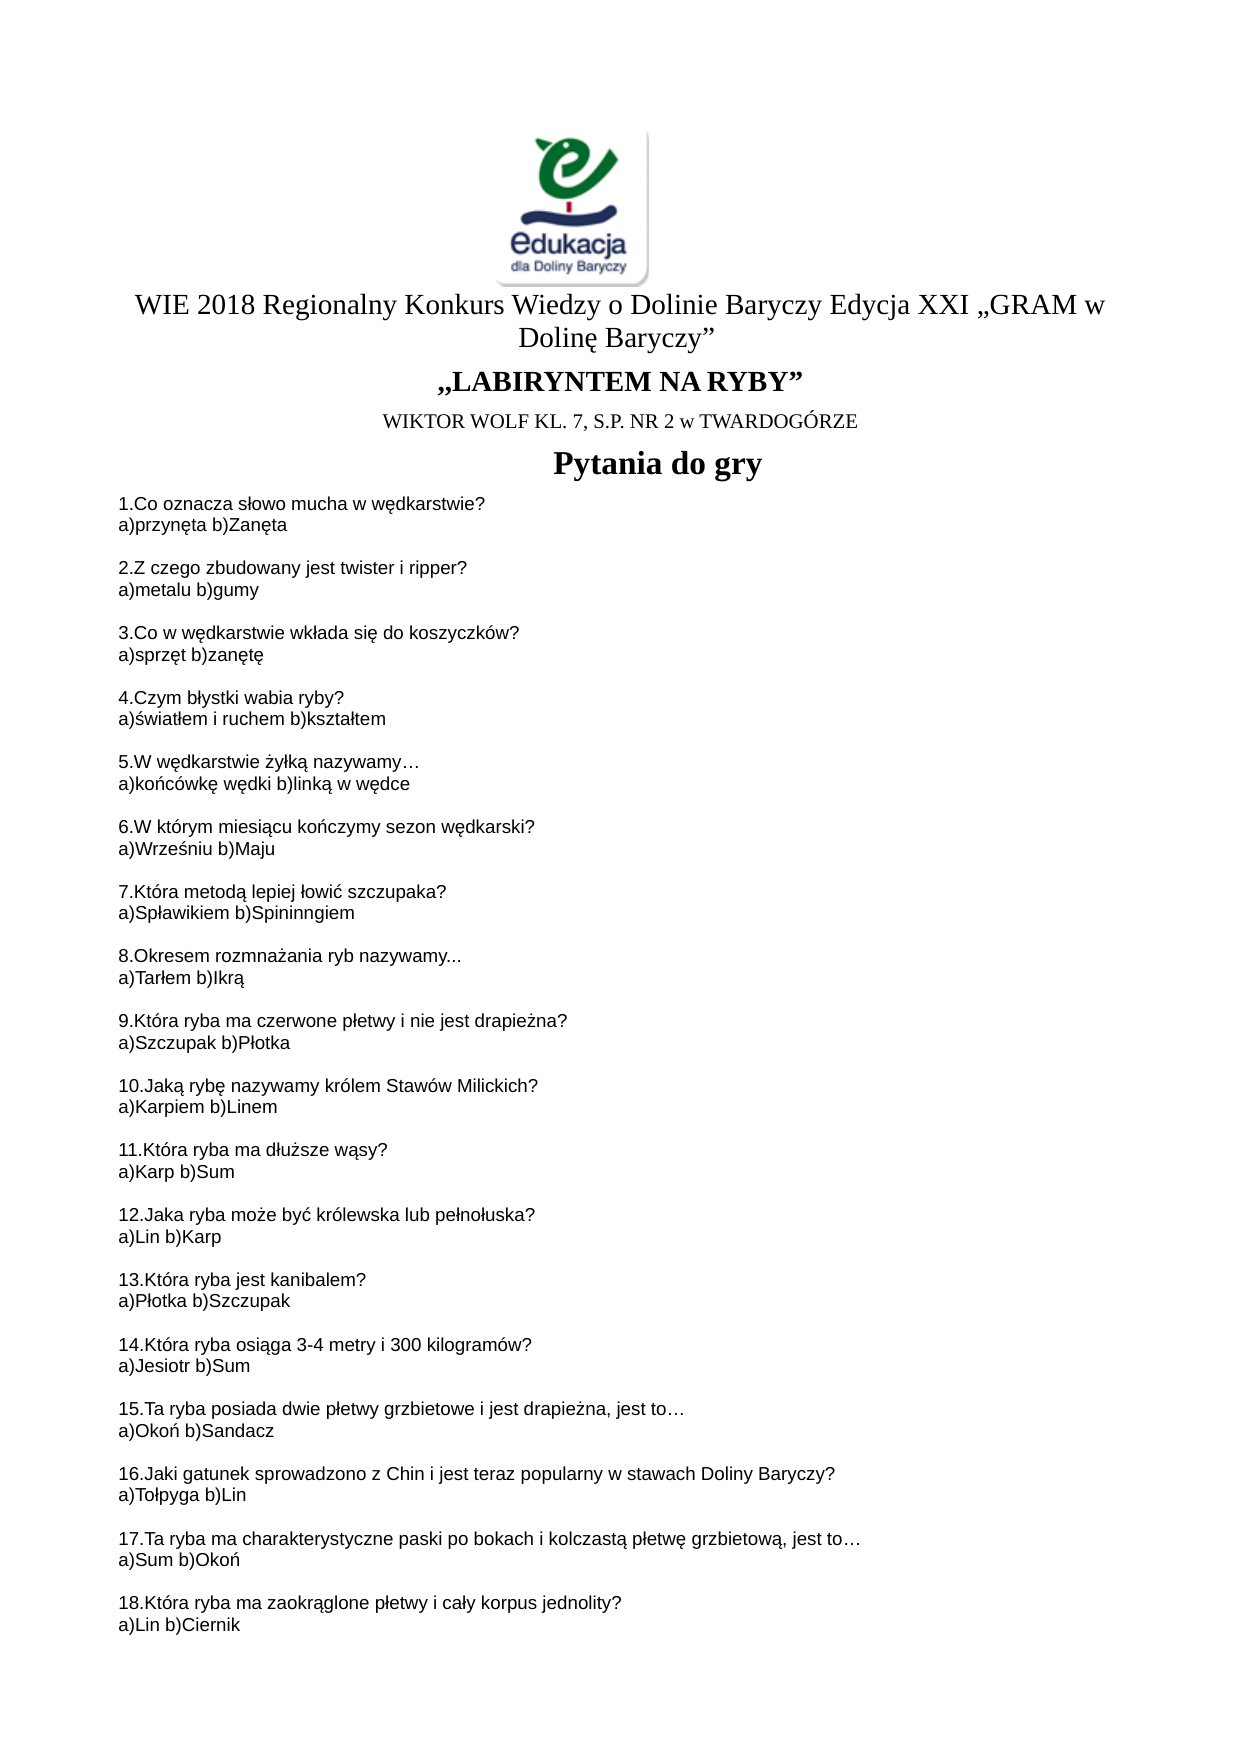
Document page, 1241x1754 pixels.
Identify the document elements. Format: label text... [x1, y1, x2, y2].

text a)metalu b)gumy [118, 579, 1122, 600]
text 12.Jaka ryba może być królewska lub pełnołuska? [118, 1204, 1122, 1226]
text 11.Która ryba ma dłuższe wąsy? [118, 1139, 1122, 1161]
text a)Lin b)Ciernik [118, 1614, 1122, 1635]
text 7.Która metodą lepiej łowić szczupaka? [118, 881, 1122, 902]
text 1.Co oznacza słowo mucha w wędkarstwie? [118, 492, 1122, 514]
text a)Sum b)Okoń [118, 1549, 1122, 1571]
text a)sprzęt b)zanętę [118, 643, 1122, 665]
text 6.W którym miesiącu kończymy sezon wędkarski? [118, 816, 1122, 837]
text 4.Czym błystki wabia ryby? [118, 686, 1122, 708]
text a)Wrześniu b)Maju [118, 837, 1122, 859]
text a)Okoń b)Sandacz [118, 1419, 1122, 1441]
text a)końcówkę wędki b)linką w wędce [118, 773, 1122, 794]
text a)Karpiem b)Linem [118, 1096, 1122, 1118]
picture [491, 122, 650, 287]
text 15.Ta ryba posiada dwie płetwy grzbietowe i jest drapieżna, jest to… [118, 1398, 1122, 1419]
text a)Szczupak b)Płotka [118, 1031, 1122, 1053]
text 16.Jaki gatunek sprowadzono z Chin i jest teraz popularny w stawach Doliny Baryczy? [118, 1463, 1122, 1484]
text 5.W wędkarstwie żyłką nazywamy… [118, 751, 1122, 773]
text 8.Okresem rozmnażania ryb nazywamy... [118, 945, 1122, 967]
text a)przynęta b)Zanęta [118, 514, 1122, 536]
text WIE 2018 Regionalny Konkurs Wiedzy o Dolinie Baryczy Edycja XXI „GRAM w Dolinę Baryczy” [118, 118, 1122, 354]
text a)Tarłem b)Ikrą [118, 967, 1122, 988]
text a)Spławikiem b)Spininngiem [118, 902, 1122, 924]
text 13.Która ryba jest kanibalem? [118, 1269, 1122, 1290]
text a)Tołpyga b)Lin [118, 1484, 1122, 1506]
text 2.Z czego zbudowany jest twister i ripper? [118, 557, 1122, 579]
text 14.Która ryba osiąga 3-4 metry i 300 kilogramów? [118, 1333, 1122, 1355]
text 9.Która ryba ma czerwone płetwy i nie jest drapieżna? [118, 1010, 1122, 1031]
text a)światłem i ruchem b)kształtem [118, 708, 1122, 729]
text a)Karp b)Sum [118, 1161, 1122, 1182]
list Pytania do gry [193, 443, 1122, 482]
text a)Płotka b)Szczupak [118, 1290, 1122, 1312]
text a)Lin b)Karp [118, 1226, 1122, 1247]
text WIKTOR WOLF KL. 7, S.P. NR 2 w TWARDOGÓRZE [118, 409, 1122, 433]
text ,,LABIRYNTEM NA RYBY” [118, 364, 1122, 398]
text 18.Która ryba ma zaokrąglone płetwy i cały korpus jednolity? [118, 1592, 1122, 1614]
text 17.Ta ryba ma charakterystyczne paski po bokach i kolczastą płetwę grzbietową, jest to… [118, 1527, 1122, 1549]
text 10.Jaką rybę nazywamy królem Stawów Milickich? [118, 1074, 1122, 1096]
text a)Jesiotr b)Sum [118, 1355, 1122, 1376]
text 3.Co w wędkarstwie wkłada się do koszyczków? [118, 622, 1122, 643]
